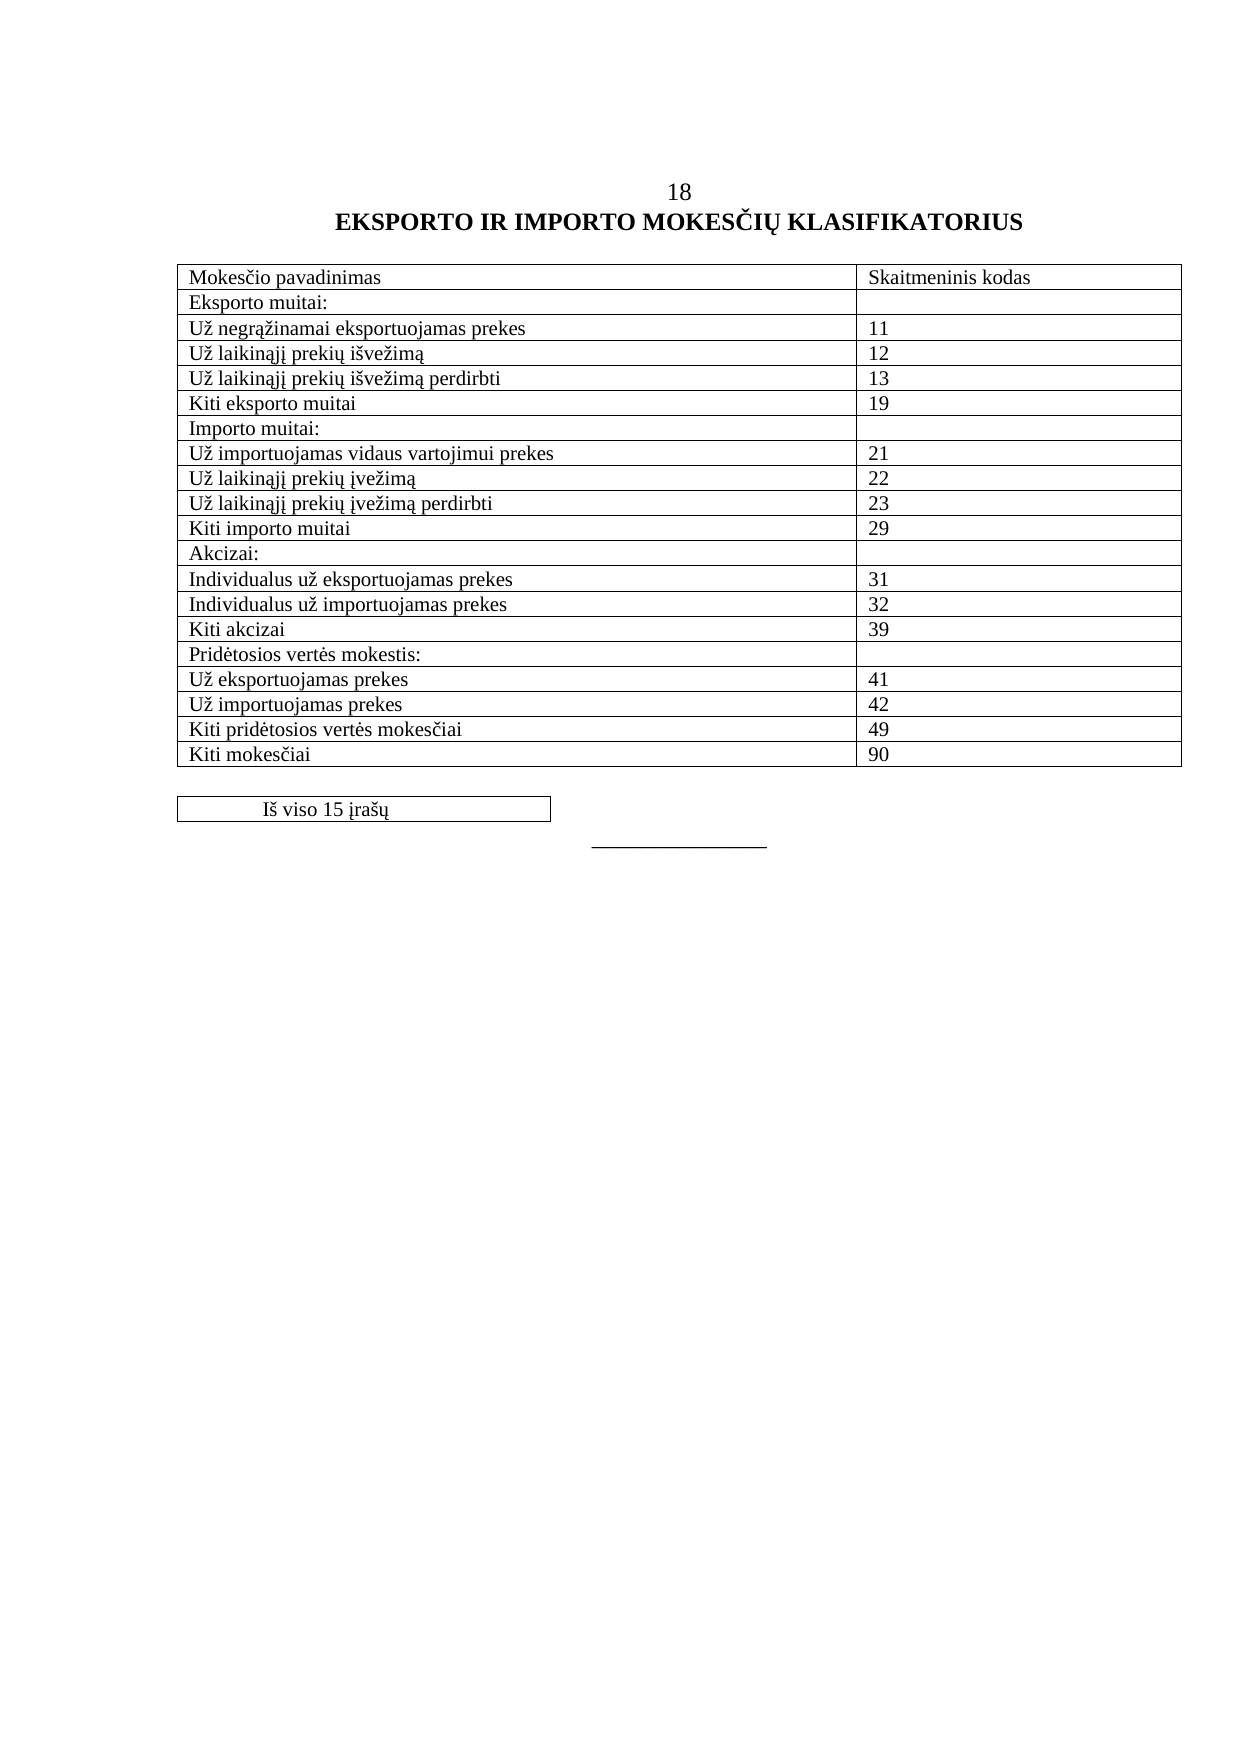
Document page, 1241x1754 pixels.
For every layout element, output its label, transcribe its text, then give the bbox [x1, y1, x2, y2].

table_cell Eksporto muitai: [178, 290, 856, 314]
table_cell Už importuojamas vidaus vartojimui prekes [178, 441, 856, 465]
table_cell 22 [857, 466, 1181, 490]
table_cell Kiti mokesčiai [178, 742, 856, 766]
table_cell 39 [857, 617, 1181, 641]
table_cell Pridėtosios vertės mokestis: [178, 642, 856, 666]
table_cell 90 [857, 742, 1181, 766]
table_cell Už negrąžinamai eksportuojamas prekes [178, 315, 856, 339]
table_cell [857, 541, 1181, 565]
table_cell Už laikinąjį prekių išvežimą perdirbti [178, 366, 856, 390]
table_cell Už importuojamas prekes [178, 692, 856, 716]
table_cell 49 [857, 717, 1181, 741]
table_cell Už laikinąjį prekių įvežimą perdirbti [178, 491, 856, 515]
table_cell [857, 290, 1181, 314]
table_cell 41 [857, 667, 1181, 691]
table_cell [857, 642, 1181, 666]
table_cell Importo muitai: [178, 416, 856, 440]
table_cell Individualus už eksportuojamas prekes [178, 566, 856, 591]
table_cell [857, 416, 1181, 440]
table_cell 32 [857, 592, 1181, 616]
text EKSPORTO IR IMPORTO MOKESČIŲ KLASIFIKATORIUS [177, 207, 1181, 235]
table_cell Už laikinąjį prekių įvežimą [178, 466, 856, 490]
table_cell Kiti akcizai [178, 617, 856, 641]
table_cell 19 [857, 391, 1181, 415]
table_cell Už laikinąjį prekių išvežimą [178, 341, 856, 364]
table_cell 12 [857, 341, 1181, 364]
table_header Mokesčio pavadinimas [178, 265, 856, 289]
table_cell Kiti importo muitai [178, 516, 856, 540]
table_cell 23 [857, 491, 1181, 515]
table_cell Už eksportuojamas prekes [178, 667, 856, 691]
table_cell Kiti pridėtosios vertės mokesčiai [178, 717, 856, 741]
table_header Skaitmeninis kodas [857, 265, 1181, 289]
table_cell Akcizai: [178, 541, 856, 565]
table_cell 21 [857, 441, 1181, 465]
table_header Iš viso 15 įrašų [178, 797, 550, 821]
text ______________ [177, 822, 1181, 851]
table_cell 11 [857, 315, 1181, 339]
table_cell Individualus už importuojamas prekes [178, 592, 856, 616]
table_cell 29 [857, 516, 1181, 540]
table_cell 42 [857, 692, 1181, 716]
table_cell Kiti eksporto muitai [178, 391, 856, 415]
table_cell 13 [857, 366, 1181, 390]
table_cell 31 [857, 566, 1181, 591]
